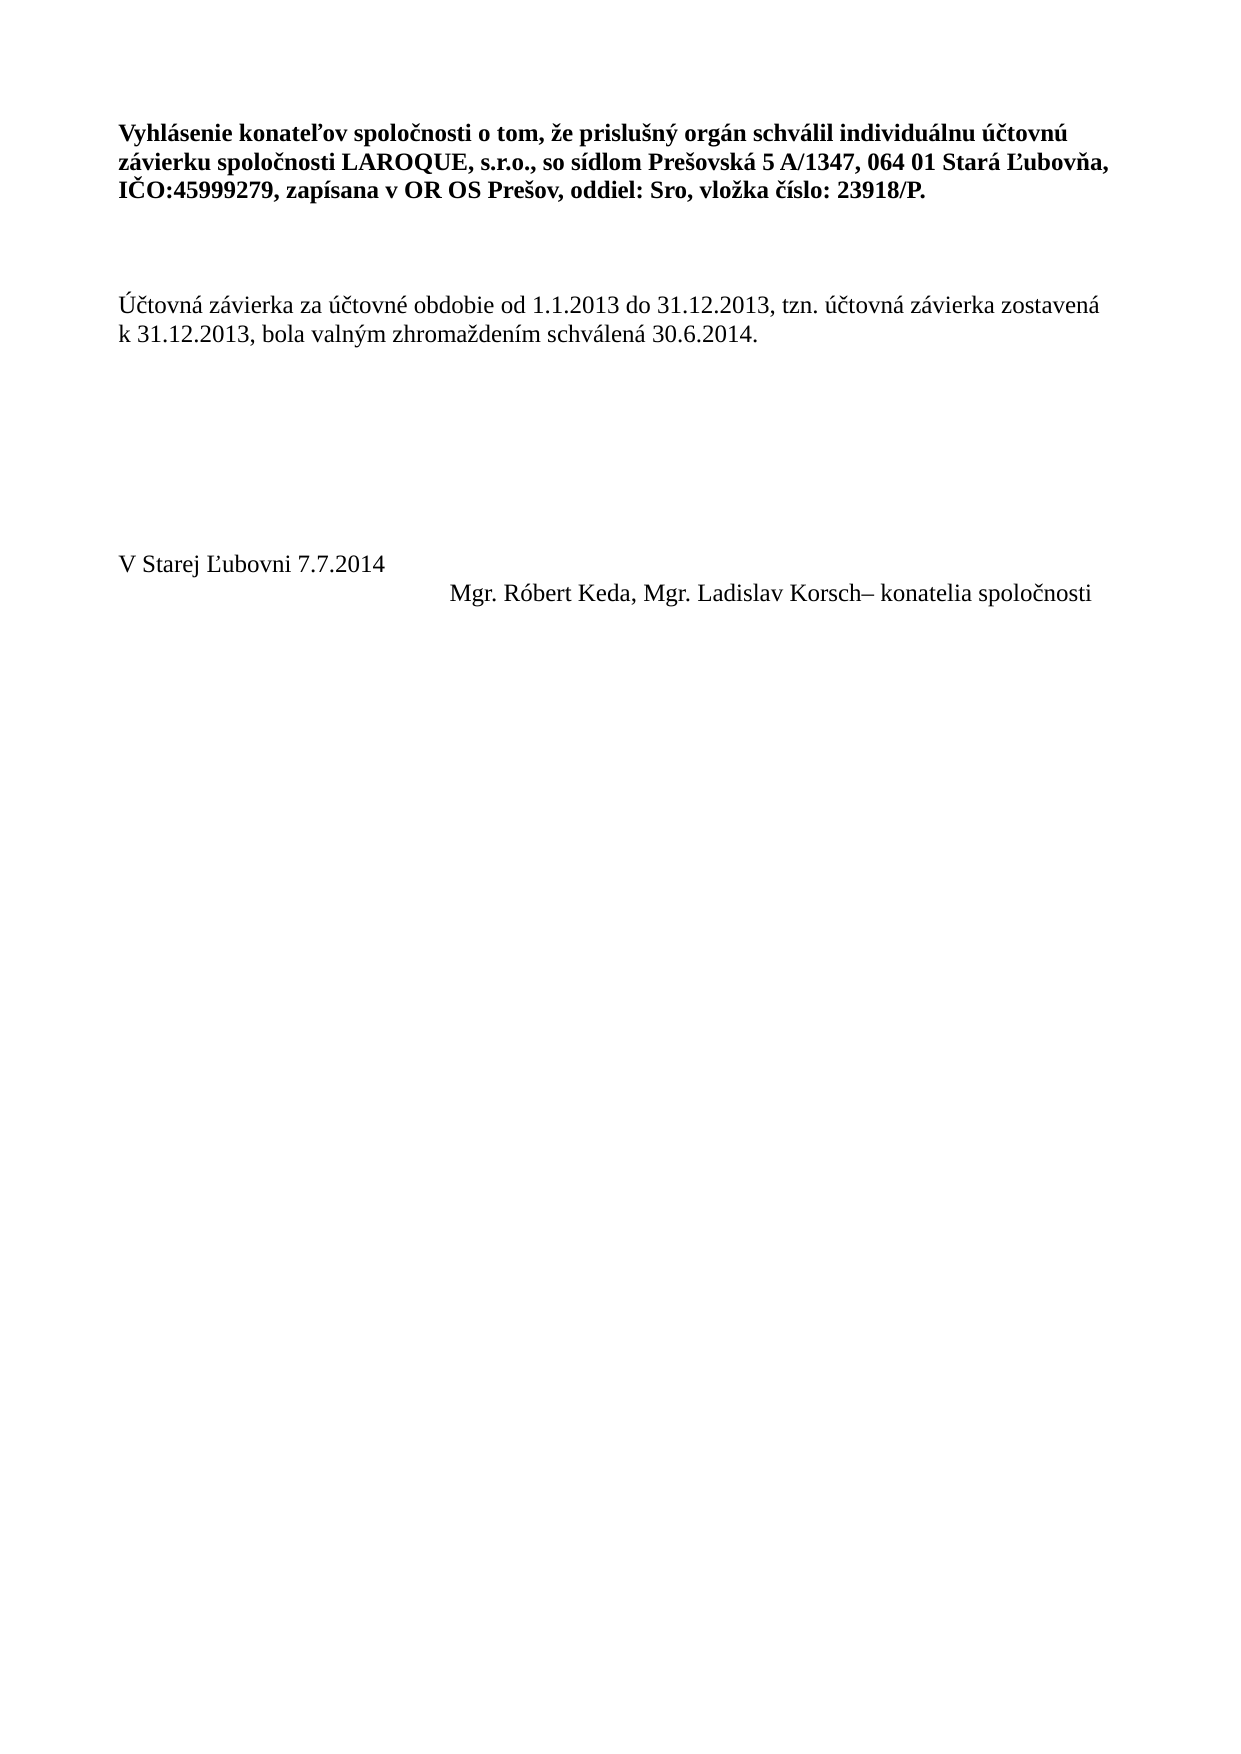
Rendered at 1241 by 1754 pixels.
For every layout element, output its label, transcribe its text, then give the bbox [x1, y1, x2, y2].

text Účtovná závierka za účtovné obdobie od 1.1.2013 do 31.12.2013, tzn. účtovná závierka zostavená [118, 291, 1122, 319]
text Vyhlásenie konateľov spoločnosti o tom, že prislušný orgán schválil individuálnu účtovnú závierku spoločnosti LAROQUE, s.r.o., so sídlom Prešovská 5 A/1347, 064 01 Stará Ľubovňa, IČO:45999279, zapísana v OR OS Prešov, oddiel: Sro, vložka číslo: 23918/P. [118, 118, 1122, 204]
text V Starej Ľubovni 7.7.2014 [118, 549, 1122, 578]
text k 31.12.2013, bola valným zhromaždením schválená 30.6.2014. [118, 319, 1122, 348]
text Mgr. Róbert Keda, Mgr. Ladislav Korsch– konatelia spoločnosti [118, 578, 1122, 607]
